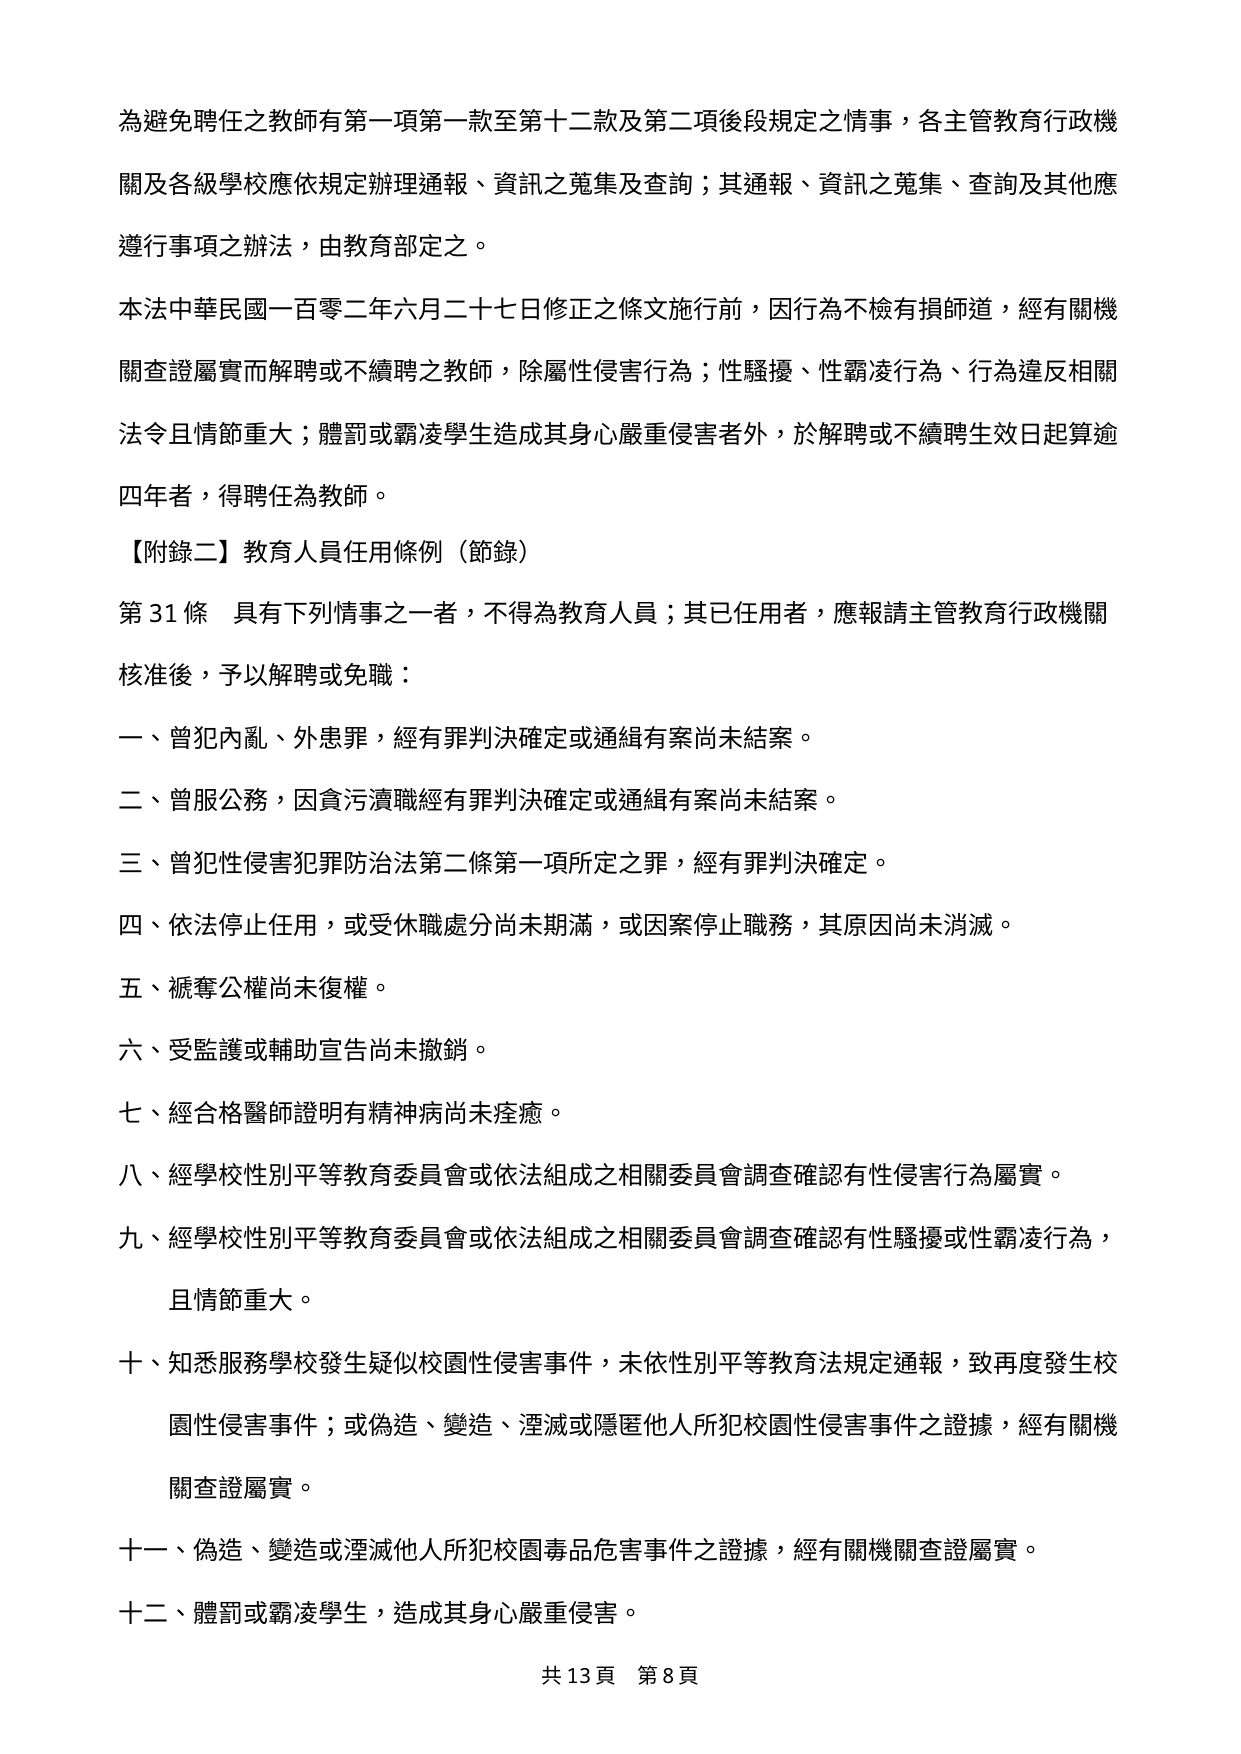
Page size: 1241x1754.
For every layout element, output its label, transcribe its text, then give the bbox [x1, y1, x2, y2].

text 二、曾服公務，因貪污瀆職經有罪判決確定或通緝有案尚未結案。 [118, 757, 1122, 820]
text 第31條 具有下列情事之一者，不得為教育人員；其已任用者，應報請主管教育行政機關核准後，予以解聘或免職： [118, 570, 1122, 695]
text 九、經學校性別平等教育委員會或依法組成之相關委員會調查確認有性騷擾或性霸凌行為，且情節重大。 [118, 1195, 1122, 1320]
text 四、依法停止任用，或受休職處分尚未期滿，或因案停止職務，其原因尚未消滅。 [118, 882, 1122, 945]
text 三、曾犯性侵害犯罪防治法第二條第一項所定之罪，經有罪判決確定。 [118, 820, 1122, 882]
text 【附錄二】教育人員任用條例（節錄） [118, 528, 1122, 570]
text 為避免聘任之教師有第一項第一款至第十二款及第二項後段規定之情事，各主管教育行政機關及各級學校應依規定辦理通報、資訊之蒐集及查詢；其通報、資訊之蒐集、查詢及其他應遵行事項之辦法，由教育部定之。 [118, 78, 1122, 266]
text 十、知悉服務學校發生疑似校園性侵害事件，未依性別平等教育法規定通報，致再度發生校園性侵害事件；或偽造、變造、湮滅或隱匿他人所犯校園性侵害事件之證據，經有關機關查證屬實。 [118, 1320, 1122, 1507]
text 八、經學校性別平等教育委員會或依法組成之相關委員會調查確認有性侵害行為屬實。 [118, 1132, 1122, 1195]
text 七、經合格醫師證明有精神病尚未痊癒。 [118, 1070, 1122, 1132]
text 一、曾犯內亂、外患罪，經有罪判決確定或通緝有案尚未結案。 [118, 695, 1122, 757]
text 十二、體罰或霸凌學生，造成其身心嚴重侵害。 [118, 1570, 1122, 1632]
text 六、受監護或輔助宣告尚未撤銷。 [118, 1007, 1122, 1070]
text 十一、偽造、變造或湮滅他人所犯校園毒品危害事件之證據，經有關機關查證屬實。 [118, 1507, 1122, 1570]
text 五、褫奪公權尚未復權。 [118, 945, 1122, 1007]
text 本法中華民國一百零二年六月二十七日修正之條文施行前，因行為不檢有損師道，經有關機關查證屬實而解聘或不續聘之教師，除屬性侵害行為；性騷擾、性霸凌行為、行為違反相關法令且情節重大；體罰或霸凌學生造成其身心嚴重侵害者外，於解聘或不續聘生效日起算逾四年者，得聘任為教師。 [118, 266, 1122, 516]
